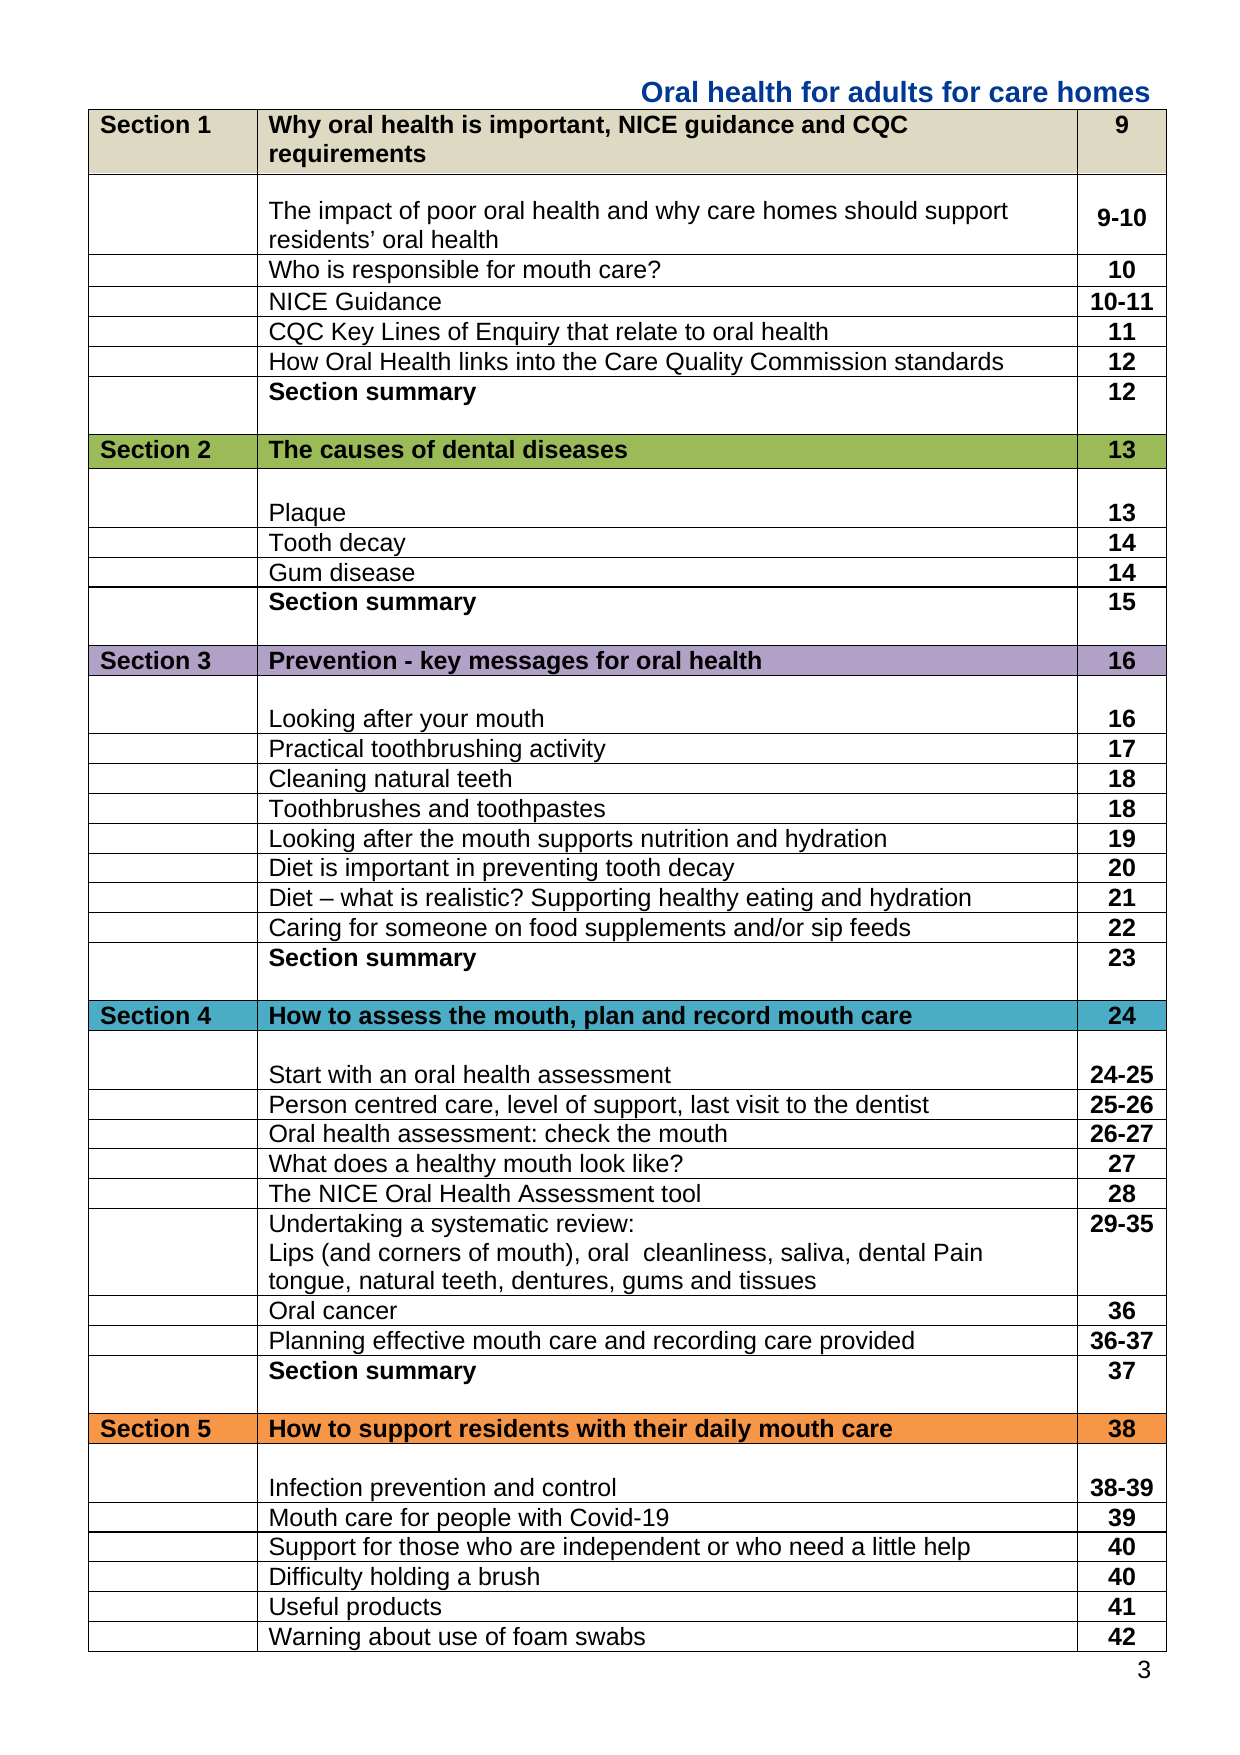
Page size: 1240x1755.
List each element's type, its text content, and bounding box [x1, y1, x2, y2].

table_cell Section summary [258, 377, 1077, 434]
table_cell Toothbrushes and toothpastes [258, 794, 1077, 823]
table_cell [89, 1090, 257, 1118]
table_cell [89, 1179, 257, 1208]
table_cell 16 [1078, 646, 1166, 675]
table_cell [89, 824, 257, 852]
table_cell Section 2 [89, 435, 257, 468]
table_cell Section 4 [89, 1001, 257, 1030]
table_cell Gum disease [258, 558, 1077, 586]
table_cell Section summary [258, 943, 1077, 1000]
table_cell 39 [1078, 1503, 1166, 1531]
table_cell [89, 764, 257, 793]
table_cell [89, 1209, 257, 1295]
table_cell 40 [1078, 1562, 1166, 1591]
table_cell 10-11 [1078, 287, 1166, 316]
table_cell How to assess the mouth, plan and record mouth care [258, 1001, 1077, 1030]
table_cell Mouth care for people with Covid-19 [258, 1503, 1077, 1531]
table_cell Warning about use of foam swabs [258, 1622, 1077, 1651]
table_cell What does a healthy mouth look like? [258, 1149, 1077, 1178]
table_cell 38-39 [1078, 1444, 1166, 1502]
table_cell 11 [1078, 317, 1166, 346]
table_cell 42 [1078, 1622, 1166, 1651]
table_cell [89, 1356, 257, 1413]
table_cell 24 [1078, 1001, 1166, 1030]
table_cell Planning effective mouth care and recording care provided [258, 1326, 1077, 1355]
table_cell Section 1 [89, 110, 257, 173]
table_cell [89, 1503, 257, 1531]
table_cell 28 [1078, 1179, 1166, 1208]
table_cell [89, 558, 257, 586]
table_cell 15 [1078, 588, 1166, 645]
table_cell [89, 1562, 257, 1591]
table_cell [89, 1533, 257, 1561]
table_cell [89, 913, 257, 942]
table_cell Why oral health is important, NICE guidance and CQC requirements [258, 110, 1077, 173]
table_cell How to support residents with their daily mouth care [258, 1414, 1077, 1443]
table_cell How Oral Health links into the Care Quality Commission standards [258, 347, 1077, 376]
table_cell NICE Guidance [258, 287, 1077, 316]
table_cell Looking after the mouth supports nutrition and hydration [258, 824, 1077, 852]
table_cell 36 [1078, 1296, 1166, 1325]
table_cell [89, 287, 257, 316]
table_cell Difficulty holding a brush [258, 1562, 1077, 1591]
table_cell Tooth decay [258, 528, 1077, 557]
table_cell [89, 1296, 257, 1325]
table_cell [89, 175, 257, 254]
table_cell Section summary [258, 1356, 1077, 1413]
table_cell Support for those who are independent or who need a little help [258, 1533, 1077, 1561]
table_cell 21 [1078, 883, 1166, 912]
table_cell Section 5 [89, 1414, 257, 1443]
table_cell 18 [1078, 794, 1166, 823]
table_cell [89, 347, 257, 376]
table_cell Cleaning natural teeth [258, 764, 1077, 793]
table_cell 12 [1078, 377, 1166, 434]
table_cell Oral cancer [258, 1296, 1077, 1325]
table_cell 36-37 [1078, 1326, 1166, 1355]
table_cell 26-27 [1078, 1120, 1166, 1148]
table_cell [89, 1031, 257, 1089]
table_cell 13 [1078, 435, 1166, 468]
table_cell 38 [1078, 1414, 1166, 1443]
table_cell 14 [1078, 558, 1166, 586]
table_cell Who is responsible for mouth care? [258, 255, 1077, 286]
table_cell Oral health assessment: check the mouth [258, 1120, 1077, 1148]
table_cell Diet – what is realistic? Supporting healthy eating and hydration [258, 883, 1077, 912]
table_cell [89, 1444, 257, 1502]
table_cell 9 [1078, 110, 1166, 173]
table_cell [89, 676, 257, 733]
table_cell [89, 734, 257, 763]
table_cell 12 [1078, 347, 1166, 376]
table_cell Infection prevention and control [258, 1444, 1077, 1502]
table_cell [89, 1622, 257, 1651]
table_cell 13 [1078, 469, 1166, 527]
table_cell Practical toothbrushing activity [258, 734, 1077, 763]
table_cell The impact of poor oral health and why care homes should support residents’ oral health [258, 175, 1077, 254]
table_cell Person centred care, level of support, last visit to the dentist [258, 1090, 1077, 1118]
table_cell [89, 317, 257, 346]
table_cell 17 [1078, 734, 1166, 763]
table_cell [89, 377, 257, 434]
table_cell 18 [1078, 764, 1166, 793]
table_cell [89, 1326, 257, 1355]
table_cell 41 [1078, 1592, 1166, 1621]
table_cell The NICE Oral Health Assessment tool [258, 1179, 1077, 1208]
table_cell [89, 794, 257, 823]
table_cell Prevention - key messages for oral health [258, 646, 1077, 675]
table_cell 23 [1078, 943, 1166, 1000]
table_cell Useful products [258, 1592, 1077, 1621]
table_cell Undertaking a systematic review: Lips (and corners of mouth), oral cleanliness, saliva, dental Pain tongue, natural teeth, dentures, gums and tissues [258, 1209, 1077, 1295]
table_cell Start with an oral health assessment [258, 1031, 1077, 1089]
table_cell 22 [1078, 913, 1166, 942]
table_cell CQC Key Lines of Enquiry that relate to oral health [258, 317, 1077, 346]
table_cell Section 3 [89, 646, 257, 675]
table_cell The causes of dental diseases [258, 435, 1077, 468]
table_cell [89, 255, 257, 286]
table_cell [89, 1149, 257, 1178]
table_cell [89, 469, 257, 527]
table_cell 27 [1078, 1149, 1166, 1178]
table_cell 37 [1078, 1356, 1166, 1413]
table_cell 9-10 [1078, 175, 1166, 254]
table_cell 19 [1078, 824, 1166, 852]
table_cell [89, 588, 257, 645]
table_cell 20 [1078, 854, 1166, 882]
table_cell 14 [1078, 528, 1166, 557]
table_cell 10 [1078, 255, 1166, 286]
table_cell 24-25 [1078, 1031, 1166, 1089]
table_cell Diet is important in preventing tooth decay [258, 854, 1077, 882]
table_cell [89, 1592, 257, 1621]
table_cell [89, 528, 257, 557]
table_cell 25-26 [1078, 1090, 1166, 1118]
table_cell [89, 854, 257, 882]
table_cell [89, 1120, 257, 1148]
table_cell Plaque [258, 469, 1077, 527]
table_cell 40 [1078, 1533, 1166, 1561]
table_cell Section summary [258, 588, 1077, 645]
table_cell Looking after your mouth [258, 676, 1077, 733]
table_cell [89, 883, 257, 912]
table_cell 29-35 [1078, 1209, 1166, 1295]
table_cell 16 [1078, 676, 1166, 733]
table_cell [89, 943, 257, 1000]
table_cell Caring for someone on food supplements and/or sip feeds [258, 913, 1077, 942]
